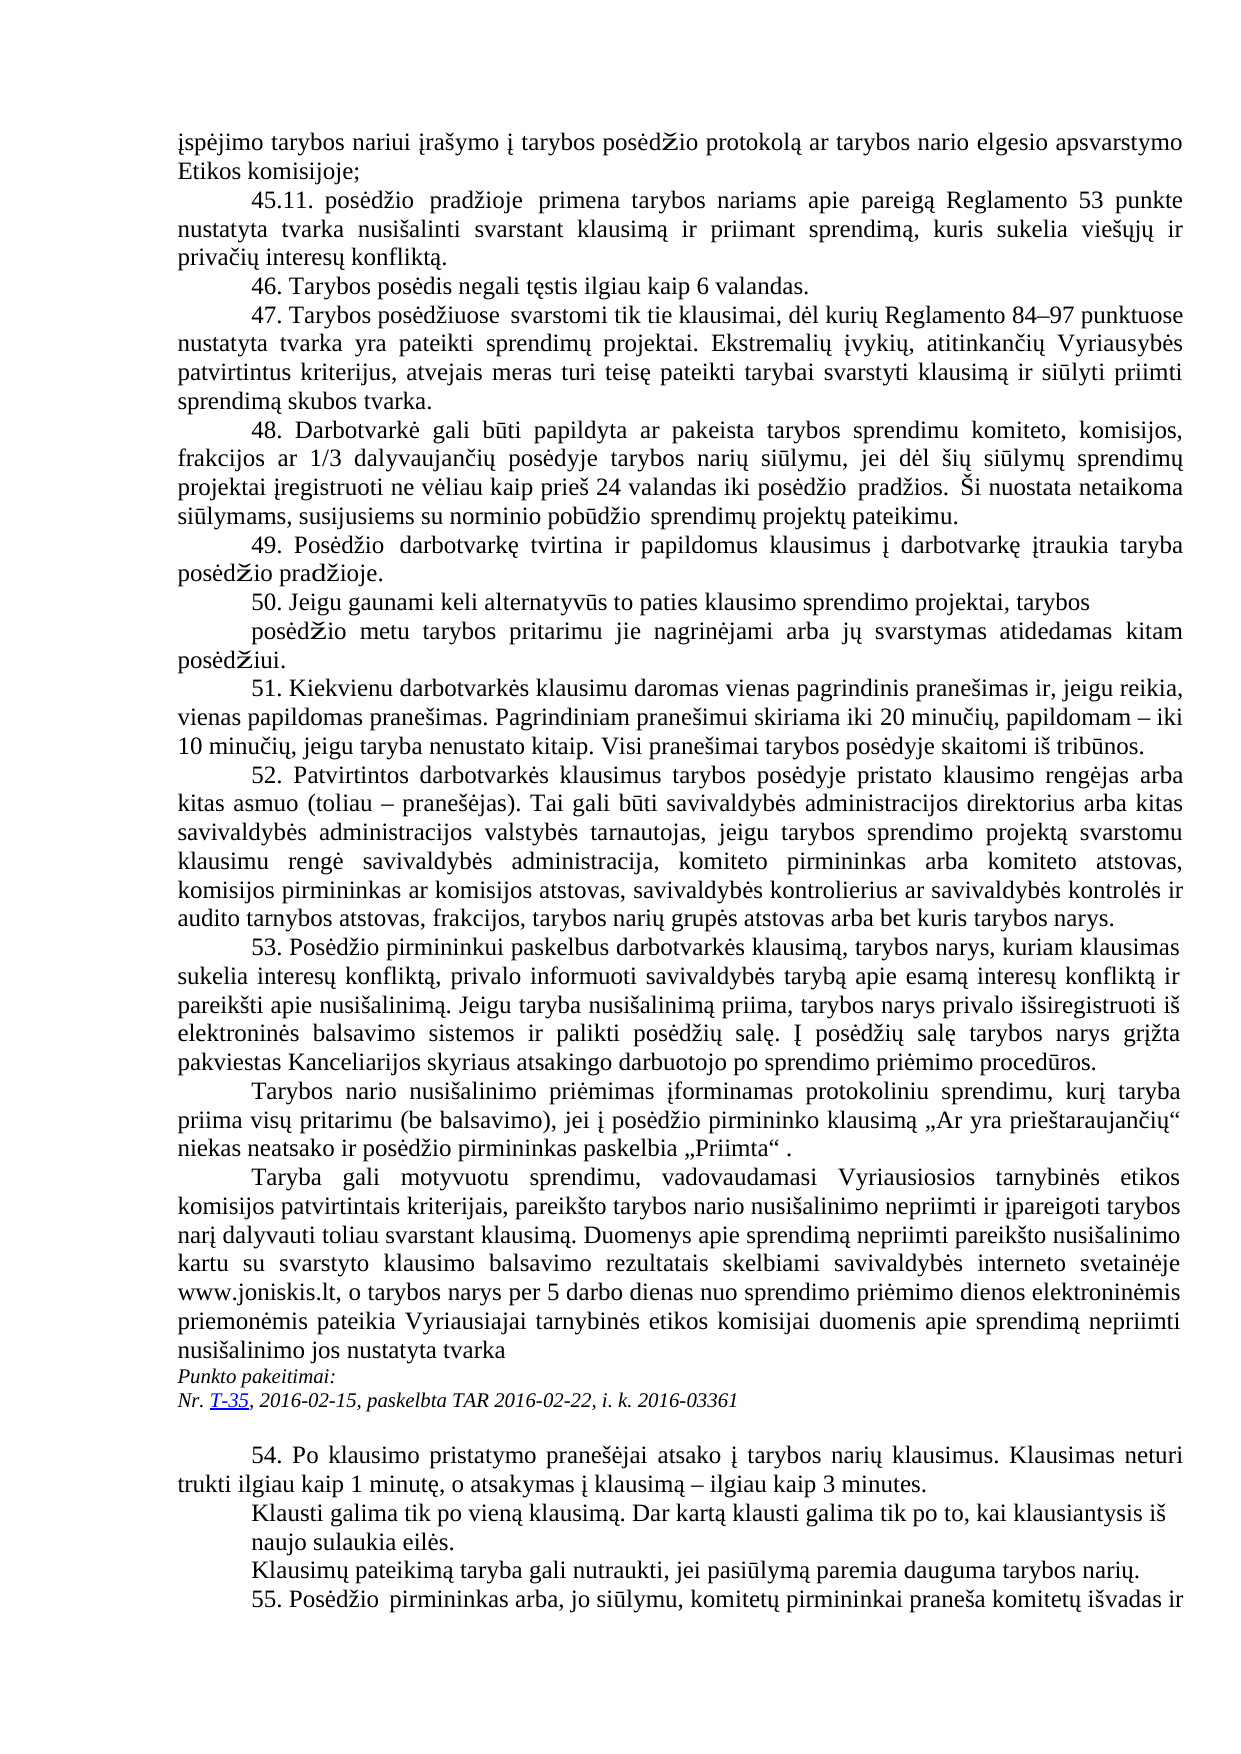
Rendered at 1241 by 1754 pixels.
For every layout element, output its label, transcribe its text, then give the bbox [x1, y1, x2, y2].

text 51. Kiekvienu darbotvarkės klausimu daromas vienas pagrindinis pranešimas ir, jeigu reikia, vienas papildomas pranešimas. Pagrindiniam pranešimui skiriama iki 20 minučių, papildomam – iki 10 minučių, jeigu taryba nenustato kitaip. Visi pranešimai tarybos posėdyje skaitomi iš tribūnos. [177, 673, 1183, 760]
text įspėjimo tarybos nariui įrašymo į tarybos posėdžio protokolą ar tarybos nario elgesio apsvarstymo Etikos komisijoje; [177, 127, 1183, 185]
text 46. Tarybos posėdis negali tęstis ilgiau kaip 6 valandas. [177, 271, 1183, 300]
text 55. Posėdžio pirmininkas arba, jo siūlymu, komitetų pirmininkai praneša komitetų išvadas ir [177, 1584, 1183, 1613]
text Klausti galima tik po vieną klausimą. Dar kartą klausti galima tik po to, kai klausiantysis iš [177, 1498, 1183, 1527]
text Nr. T-35, 2016-02-15, paskelbta TAR 2016-02-22, i. k. 2016-03361 [177, 1388, 1181, 1412]
text 54. Po klausimo pristatymo pranešėjai atsako į tarybos narių klausimus. Klausimas neturi trukti ilgiau kaip 1 minutę, o atsakymas į klausimą – ilgiau kaip 3 minutes. [177, 1440, 1183, 1498]
text Punkto pakeitimai: [177, 1363, 1181, 1388]
text 52. Patvirtintos darbotvarkės klausimus tarybos posėdyje pristato klausimo rengėjas arba kitas asmuo (toliau – pranešėjas). Tai gali būti savivaldybės administracijos direktorius arba kitas savivaldybės administracijos valstybės tarnautojas, jeigu tarybos sprendimo projektą svarstomu klausimu rengė savivaldybės administracija, komiteto pirmininkas arba komiteto atstovas, komisijos pirmininkas ar komisijos atstovas, savivaldybės kontrolierius ar savivaldybės kontrolės ir audito tarnybos atstovas, frakcijos, tarybos narių grupės atstovas arba bet kuris tarybos narys. [177, 760, 1183, 932]
text Klausimų pateikimą taryba gali nutraukti, jei pasiūlymą paremia dauguma tarybos narių. [177, 1555, 1183, 1584]
text Tarybos nario nusišalinimo priėmimas įforminamas protokoliniu sprendimu, kurį taryba priima visų pritarimu (be balsavimo), jei į posėdžio pirmininko klausimą „Ar yra prieštaraujančių“ niekas neatsako ir posėdžio pirmininkas paskelbia „Priimta“ . [177, 1076, 1181, 1162]
text 53. Posėdžio pirmininkui paskelbus darbotvarkės klausimą, tarybos narys, kuriam klausimas sukelia interesų konfliktą, privalo informuoti savivaldybės tarybą apie esamą interesų konfliktą ir pareikšti apie nusišalinimą. Jeigu taryba nusišalinimą priima, tarybos narys privalo išsiregistruoti iš elektroninės balsavimo sistemos ir palikti posėdžių salę. Į posėdžių salę tarybos narys grįžta pakviestas Kanceliarijos skyriaus atsakingo darbuotojo po sprendimo priėmimo procedūros. [177, 932, 1181, 1076]
text naujo sulaukia eilės. [177, 1527, 1183, 1555]
text posėdžio metu tarybos pritarimu jie nagrinėjami arba jų svarstymas atidedamas kitam posėdžiui. [177, 616, 1183, 673]
text Taryba gali motyvuotu sprendimu, vadovaudamasi Vyriausiosios tarnybinės etikos komisijos patvirtintais kriterijais, pareikšto tarybos nario nusišalinimo nepriimti ir įpareigoti tarybos narį dalyvauti toliau svarstant klausimą. Duomenys apie sprendimą nepriimti pareikšto nusišalinimo kartu su svarstyto klausimo balsavimo rezultatais skelbiami savivaldybės interneto svetainėje www.joniskis.lt, o tarybos narys per 5 darbo dienas nuo sprendimo priėmimo dienos elektroninėmis priemonėmis pateikia Vyriausiajai tarnybinės etikos komisijai duomenis apie sprendimą nepriimti nusišalinimo jos nustatyta tvarka [177, 1162, 1181, 1363]
text 50. Jeigu gaunami keli alternatyvūs to paties klausimo sprendimo projektai, tarybos [177, 587, 1183, 616]
text 49. Posėdžio darbotvarkę tvirtina ir papildomus klausimus į darbotvarkę įtraukia taryba posėdžio pradžioje. [177, 530, 1183, 587]
text 45.11. posėdžio pradžioje primena tarybos nariams apie pareigą Reglamento 53 punkte nustatyta tvarka nusišalinti svarstant klausimą ir priimant sprendimą, kuris sukelia viešųjų ir privačių interesų konfliktą. [177, 185, 1183, 271]
text 48. Darbotvarkė gali būti papildyta ar pakeista tarybos sprendimu komiteto, komisijos, frakcijos ar 1/3 dalyvaujančių posėdyje tarybos narių siūlymu, jei dėl šių siūlymų sprendimų projektai įregistruoti ne vėliau kaip prieš 24 valandas iki posėdžio pradžios. Ši nuostata netaikoma siūlymams, susijusiems su norminio pobūdžio sprendimų projektų pateikimu. [177, 415, 1183, 530]
text 47. Tarybos posėdžiuose svarstomi tik tie klausimai, dėl kurių Reglamento 84–97 punktuose nustatyta tvarka yra pateikti sprendimų projektai. Ekstremalių įvykių, atitinkančių Vyriausybės patvirtintus kriterijus, atvejais meras turi teisę pateikti tarybai svarstyti klausimą ir siūlyti priimti sprendimą skubos tvarka. [177, 300, 1183, 415]
